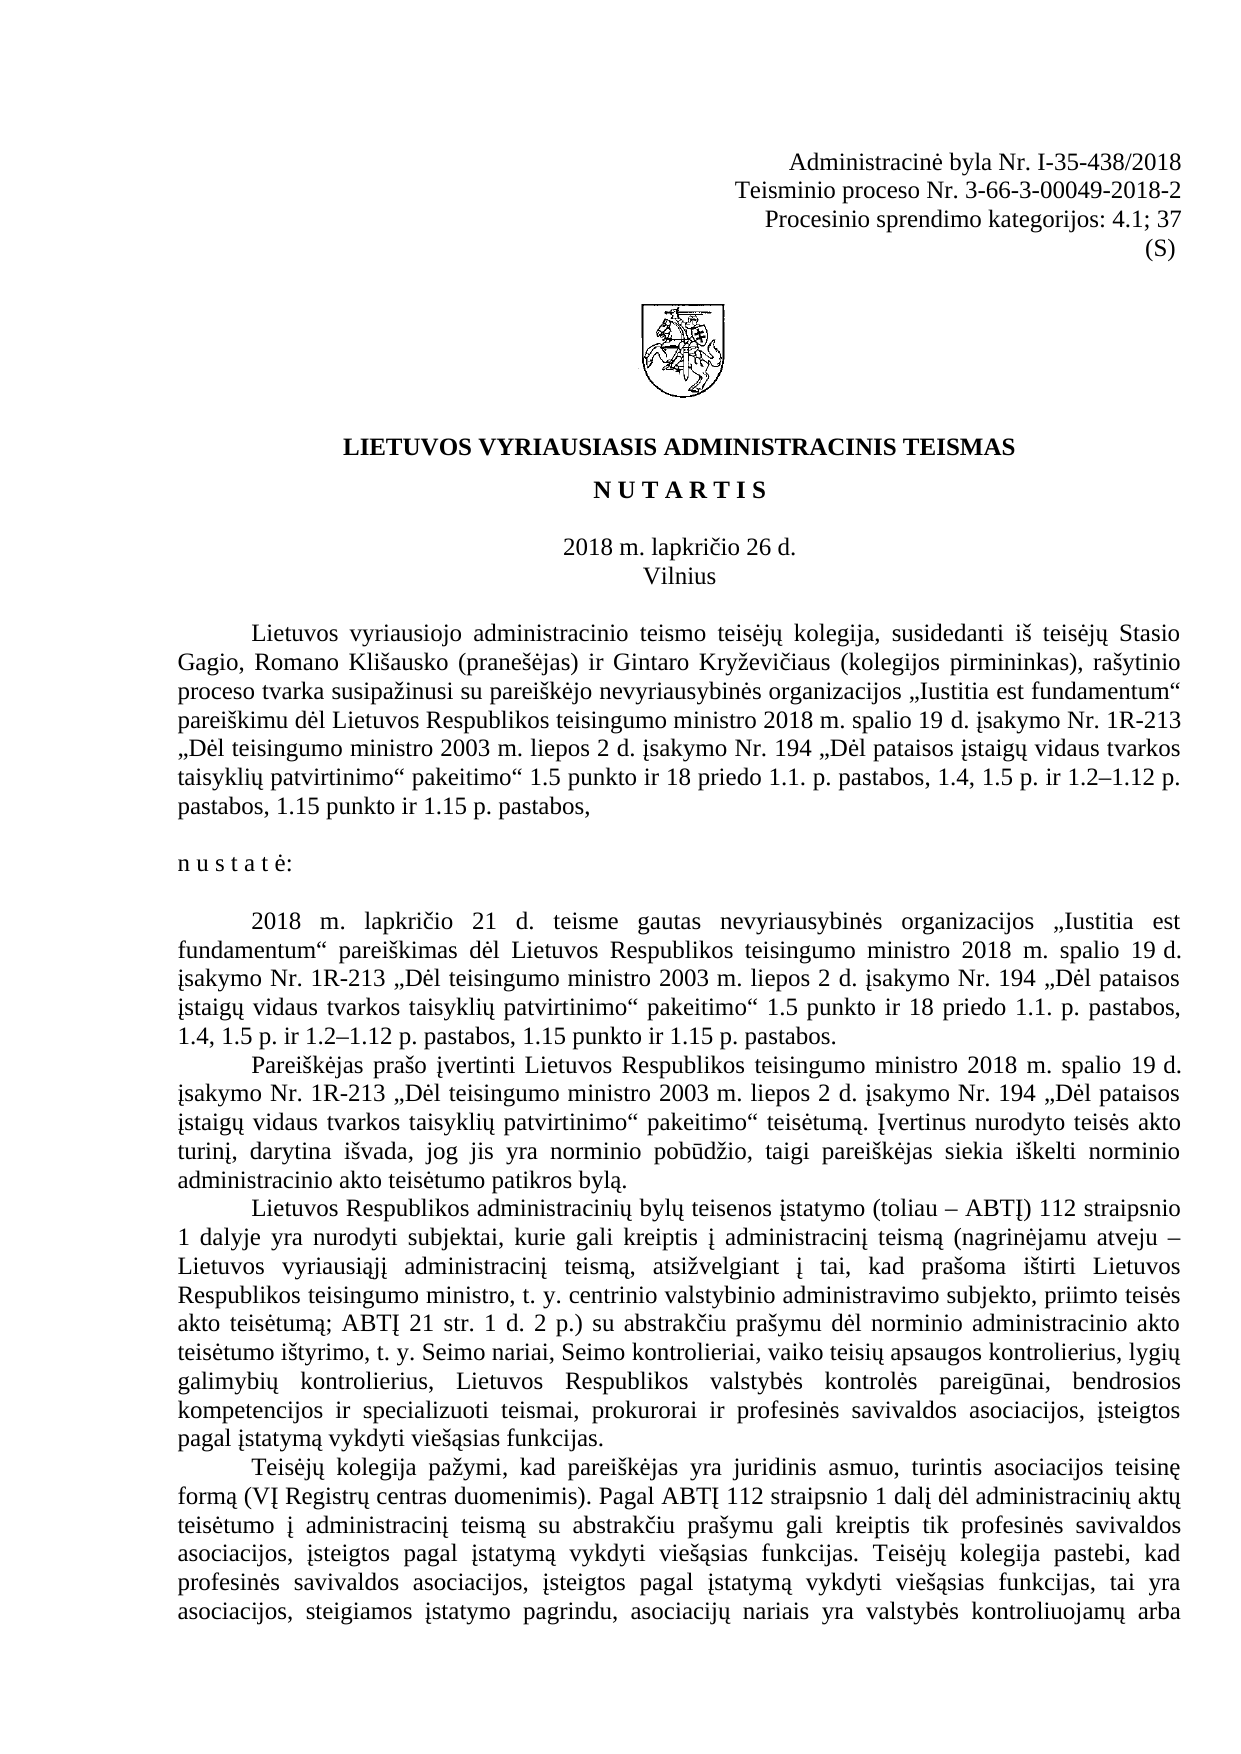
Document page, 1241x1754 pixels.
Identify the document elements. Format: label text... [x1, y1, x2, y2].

text N U T A R T I S [177, 475, 1182, 503]
text Teisėjų kolegija pažymi, kad pareiškėjas yra juridinis asmuo, turintis asociacijos teisinę formą (VĮ Registrų centras duomenimis). Pagal ABTĮ 112 straipsnio 1 dalį dėl administracinių aktų teisėtumo į administracinį teismą su abstrakčiu prašymu gali kreiptis tik profesinės savivaldos asociacijos, įsteigtos pagal įstatymą vykdyti viešąsias funkcijas. Teisėjų kolegija pastebi, kad profesinės savivaldos asociacijos, įsteigtos pagal įstatymą vykdyti viešąsias funkcijas, tai yra asociacijos, steigiamos įstatymo pagrindu, asociacijų nariais yra valstybės kontroliuojamų arba [177, 1452, 1182, 1625]
text Lietuvos vyriausiojo administracinio teismo teisėjų kolegija, susidedanti iš teisėjų Stasio Gagio, Romano Klišausko (pranešėjas) ir Gintaro Kryževičiaus (kolegijos pirmininkas), rašytinio proceso tvarka susipažinusi su pareiškėjo nevyriausybinės organizacijos „Iustitia est fundamentum“ pareiškimu dėl Lietuvos Respublikos teisingumo ministro 2018 m. spalio 19 d. įsakymo Nr. 1R-213 „Dėl teisingumo ministro 2003 m. liepos 2 d. įsakymo Nr. 194 „Dėl pataisos įstaigų vidaus tvarkos taisyklių patvirtinimo“ pakeitimo“ 1.5 punkto ir 18 priedo 1.1. p. pastabos, 1.4, 1.5 p. ir 1.2–1.12 p. pastabos, 1.15 punkto ir 1.15 p. pastabos, [177, 618, 1182, 820]
text LIETUVOS VYRIAUSIASIS ADMINISTRACINIS TEISMAS [177, 432, 1182, 460]
text 2018 m. lapkričio 26 d. [177, 532, 1182, 561]
text n u s t a t ė: [177, 848, 1182, 877]
text Lietuvos Respublikos administracinių bylų teisenos įstatymo (toliau – ABTĮ) 112 straipsnio 1 dalyje yra nurodyti subjektai, kurie gali kreiptis į administracinį teismą (nagrinėjamu atveju – Lietuvos vyriausiąjį administracinį teismą, atsižvelgiant į tai, kad prašoma ištirti Lietuvos Respublikos teisingumo ministro, t. y. centrinio valstybinio administravimo subjekto, priimto teisės akto teisėtumą; ABTĮ 21 str. 1 d. 2 p.) su abstrakčiu prašymu dėl norminio administracinio akto teisėtumo ištyrimo, t. y. Seimo nariai, Seimo kontrolieriai, vaiko teisių apsaugos kontrolierius, lygių galimybių kontrolierius, Lietuvos Respublikos valstybės kontrolės pareigūnai, bendrosios kompetencijos ir specializuoti teismai, prokurorai ir profesinės savivaldos asociacijos, įsteigtos pagal įstatymą vykdyti viešąsias funkcijas. [177, 1193, 1182, 1452]
text Teisminio proceso Nr. 3-66-3-00049-2018-2 [162, 176, 1182, 204]
text Pareiškėjas prašo įvertinti Lietuvos Respublikos teisingumo ministro 2018 m. spalio 19 d. įsakymo Nr. 1R-213 „Dėl teisingumo ministro 2003 m. liepos 2 d. įsakymo Nr. 194 „Dėl pataisos įstaigų vidaus tvarkos taisyklių patvirtinimo“ pakeitimo“ teisėtumą. Įvertinus nurodyto teisės akto turinį, darytina išvada, jog jis yra norminio pobūdžio, taigi pareiškėjas siekia iškelti norminio administracinio akto teisėtumo patikros bylą. [177, 1050, 1182, 1193]
text Vilnius [177, 561, 1182, 590]
text Administracinė byla Nr. I-35-438/2018 [162, 147, 1182, 176]
text (S) [162, 233, 1182, 262]
text 2018 m. lapkričio 21 d. teisme gautas nevyriausybinės organizacijos „Iustitia est fundamentum“ pareiškimas dėl Lietuvos Respublikos teisingumo ministro 2018 m. spalio 19 d. įsakymo Nr. 1R-213 „Dėl teisingumo ministro 2003 m. liepos 2 d. įsakymo Nr. 194 „Dėl pataisos įstaigų vidaus tvarkos taisyklių patvirtinimo“ pakeitimo“ 1.5 punkto ir 18 priedo 1.1. p. pastabos, 1.4, 1.5 p. ir 1.2–1.12 p. pastabos, 1.15 punkto ir 1.15 p. pastabos. [177, 906, 1182, 1050]
text Procesinio sprendimo kategorijos: 4.1; 37 [162, 204, 1182, 233]
